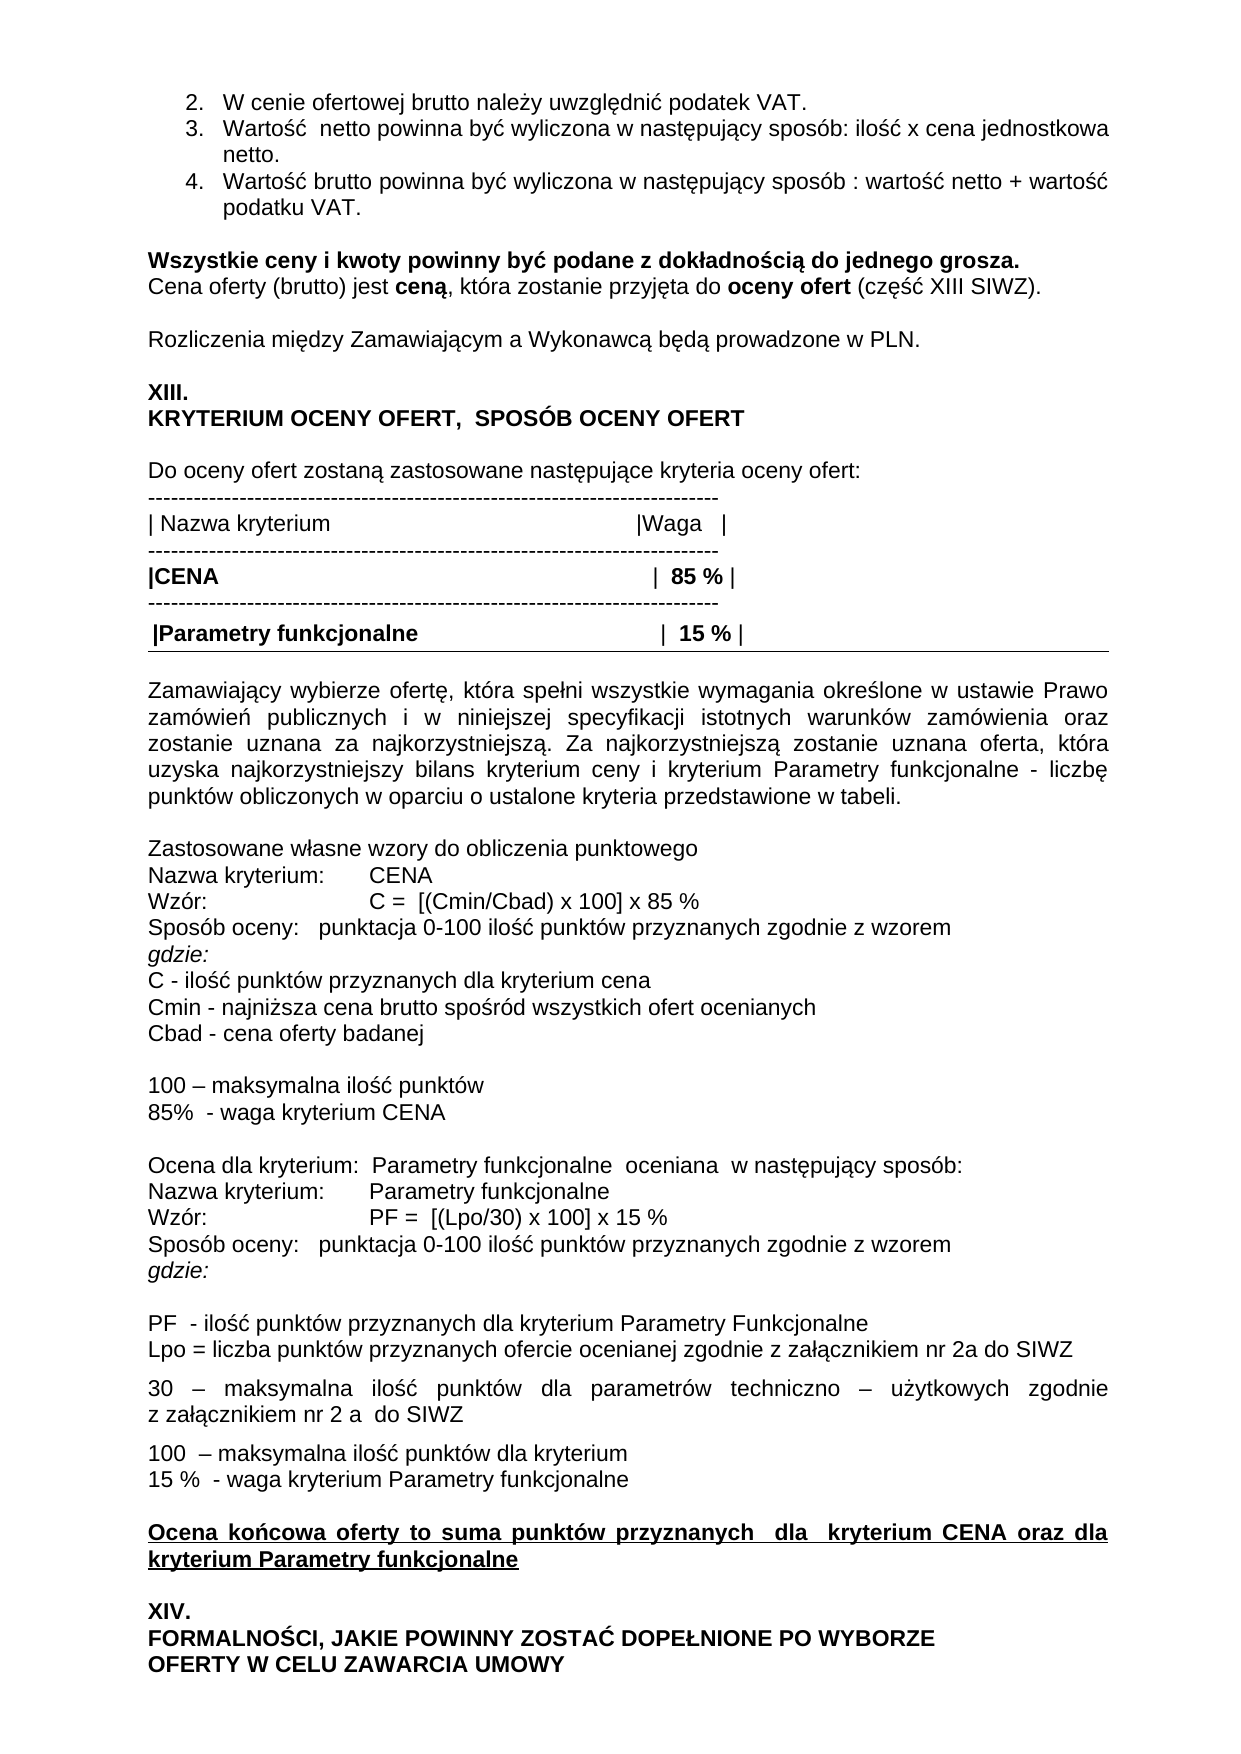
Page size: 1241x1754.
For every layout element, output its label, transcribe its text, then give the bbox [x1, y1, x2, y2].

text KRYTERIUM OCENY OFERT, SPOSÓB OCENY OFERT [148, 405, 1109, 431]
text Zastosowane własne wzory do obliczenia punktowego [148, 835, 1109, 862]
text XIII. [148, 378, 1109, 405]
text |Parametry funkcjonalne | 15 % | [148, 616, 1109, 651]
text Nazwa kryterium: Parametry funkcjonalne Wzór: PF = [(Lpo/30) x 100] x 15 % [148, 1178, 1109, 1231]
text Ocena dla kryterium: Parametry funkcjonalne oceniana w następujący sposób: [148, 1152, 1109, 1178]
text |CENA | 85 % | [148, 563, 1109, 589]
text XIV. [148, 1598, 1109, 1624]
text Lpo = liczba punktów przyznanych ofercie ocenianej zgodnie z załącznikiem nr 2a do SIWZ [148, 1336, 1109, 1362]
text Wszystkie ceny i kwoty powinny być podane z dokładnością do jednego grosza. [148, 247, 1109, 273]
text Cena oferty (brutto) jest ceną, która zostanie przyjęta do oceny ofert (część XIII SIWZ). [148, 273, 1109, 299]
text | Nazwa kryterium |Waga | [148, 510, 1109, 537]
text Rozliczenia między Zamawiającym a Wykonawcą będą prowadzone w PLN. [148, 326, 1109, 352]
text 100 – maksymalna ilość punktów dla kryterium [148, 1440, 1109, 1466]
text Sposób oceny: punktacja 0-100 ilość punktów przyznanych zgodnie z wzorem gdzie: C - ilość punktów przyznanych dla kryterium cena Cmin - najniższa cena brutto spośród wszystkich ofert ocenianych Cbad - cena oferty badanej [148, 914, 1109, 1046]
text FORMALNOŚCI, JAKIE POWINNY ZOSTAĆ DOPEŁNIONE PO WYBORZE [148, 1624, 1109, 1651]
text 85% - waga kryterium CENA [148, 1099, 1109, 1125]
text Nazwa kryterium: CENA Wzór: C = [(Cmin/Cbad) x 100] x 85 % [148, 862, 1109, 914]
text Sposób oceny: punktacja 0-100 ilość punktów przyznanych zgodnie z wzorem gdzie: [148, 1231, 1109, 1310]
text Zamawiający wybierze ofertę, która spełni wszystkie wymagania określone w ustawie Prawo zamówień publicznych i w niniejszej specyfikacji istotnych warunków zamówienia oraz zostanie uznana za najkorzystniejszą. Za najkorzystniejszą zostanie uznana oferta, która uzyska najkorzystniejszy bilans kryterium ceny i kryterium Parametry funkcjonalne - liczbę punktów obliczonych w oparciu o ustalone kryteria przedstawione w tabeli. [148, 677, 1109, 809]
text --------------------------------------------------------------------------- [148, 484, 1109, 510]
text 30 – maksymalna ilość punktów dla parametrów techniczno – użytkowych zgodnie z załącznikiem nr 2 a do SIWZ [148, 1375, 1109, 1428]
list Wartość netto powinna być wyliczona w następujący sposób: ilość x cena jednostkowa netto. [185, 115, 1109, 168]
text --------------------------------------------------------------------------- [148, 589, 1109, 616]
text 15 % - waga kryterium Parametry funkcjonalne [148, 1466, 1109, 1493]
list Wartość brutto powinna być wyliczona w następujący sposób : wartość netto + wartość podatku VAT. [185, 168, 1109, 220]
text --------------------------------------------------------------------------- [148, 537, 1109, 563]
text PF - ilość punktów przyznanych dla kryterium Parametry Funkcjonalne [148, 1310, 1109, 1336]
text OFERTY W CELU ZAWARCIA UMOWY [148, 1651, 1109, 1677]
text 100 – maksymalna ilość punktów [148, 1072, 1109, 1099]
list W cenie ofertowej brutto należy uwzględnić podatek VAT. [185, 88, 1109, 115]
text Do oceny ofert zostaną zastosowane następujące kryteria oceny ofert: [148, 457, 1109, 484]
text Ocena końcowa oferty to suma punktów przyznanych dla kryterium CENA oraz dla kryterium Parametry funkcjonalne [148, 1519, 1109, 1572]
